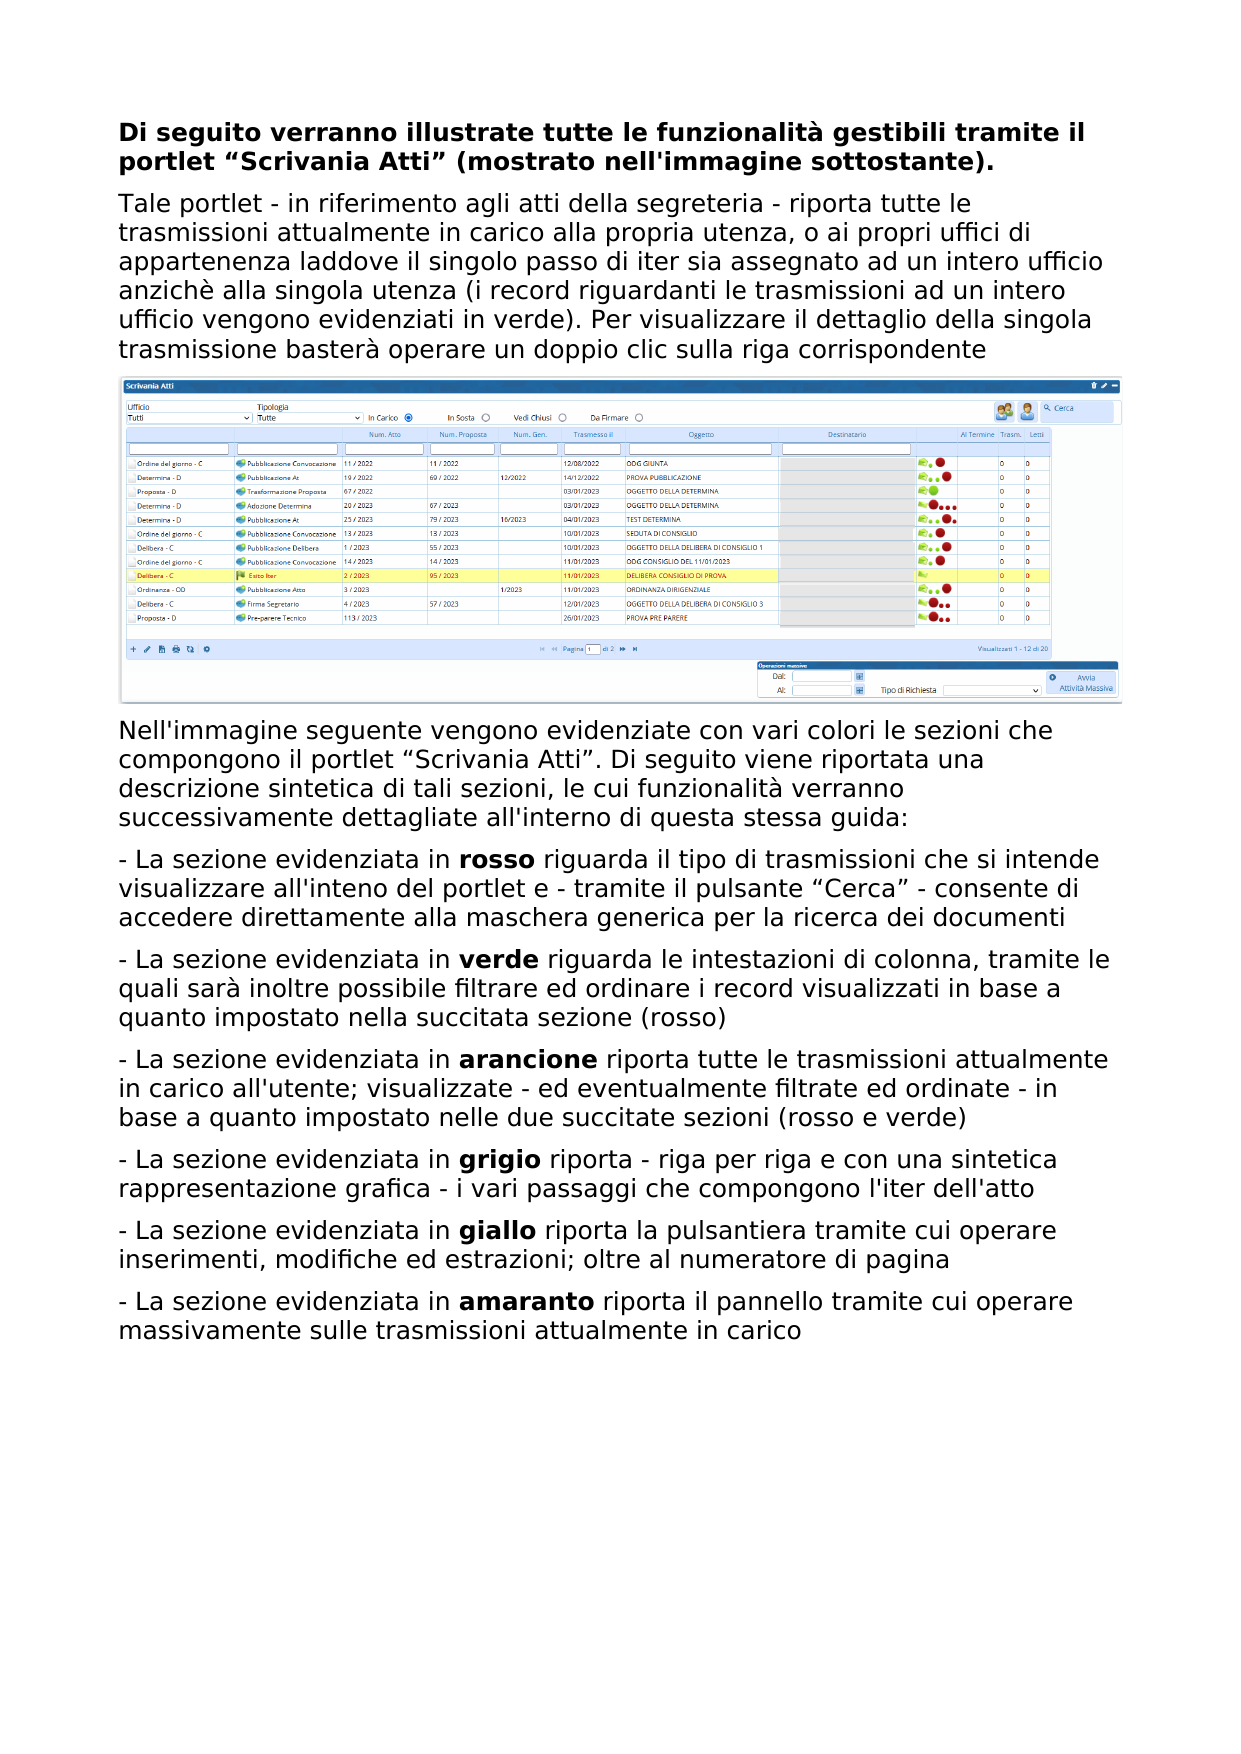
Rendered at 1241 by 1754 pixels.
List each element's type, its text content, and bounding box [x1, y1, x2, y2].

text - La sezione evidenziata in giallo riporta la pulsantiera tramite cui operare inserimenti, modifiche ed estrazioni; oltre al numeratore di pagina [118, 1216, 1122, 1274]
text - La sezione evidenziata in arancione riporta tutte le trasmissioni attualmente in carico all'utente; visualizzate - ed eventualmente filtrate ed ordinate - in base a quanto impostato nelle due succitate sezioni (rosso e verde) [118, 1045, 1122, 1132]
text - La sezione evidenziata in amaranto riporta il pannello tramite cui operare massivamente sulle trasmissioni attualmente in carico [118, 1287, 1122, 1345]
picture [118, 376, 1123, 704]
text - La sezione evidenziata in verde riguarda le intestazioni di colonna, tramite le quali sarà inoltre possibile filtrare ed ordinare i record visualizzati in base a quanto impostato nella succitata sezione (rosso) [118, 945, 1122, 1032]
text Di seguito verranno illustrate tutte le funzionalità gestibili tramite il portlet “Scrivania Atti” (mostrato nell'immagine sottostante). [118, 118, 1122, 176]
text - La sezione evidenziata in rosso riguarda il tipo di trasmissioni che si intende visualizzare all'inteno del portlet e - tramite il pulsante “Cerca” - consente di accedere direttamente alla maschera generica per la ricerca dei documenti [118, 845, 1122, 932]
text Nell'immagine seguente vengono evidenziate con vari colori le sezioni che compongono il portlet “Scrivania Atti”. Di seguito viene riportata una descrizione sintetica di tali sezioni, le cui funzionalità verranno successivamente dettagliate all'interno di questa stessa guida: [118, 716, 1122, 832]
text Tale portlet - in riferimento agli atti della segreteria - riporta tutte le trasmissioni attualmente in carico alla propria utenza, o ai propri uffici di appartenenza laddove il singolo passo di iter sia assegnato ad un intero ufficio anzichè alla singola utenza (i record riguardanti le trasmissioni ad un intero ufficio vengono evidenziati in verde). Per visualizzare il dettaglio della singola trasmissione basterà operare un doppio clic sulla riga corrispondente [118, 189, 1122, 364]
text - La sezione evidenziata in grigio riporta - riga per riga e con una sintetica rappresentazione grafica - i vari passaggi che compongono l'iter dell'atto [118, 1145, 1122, 1203]
